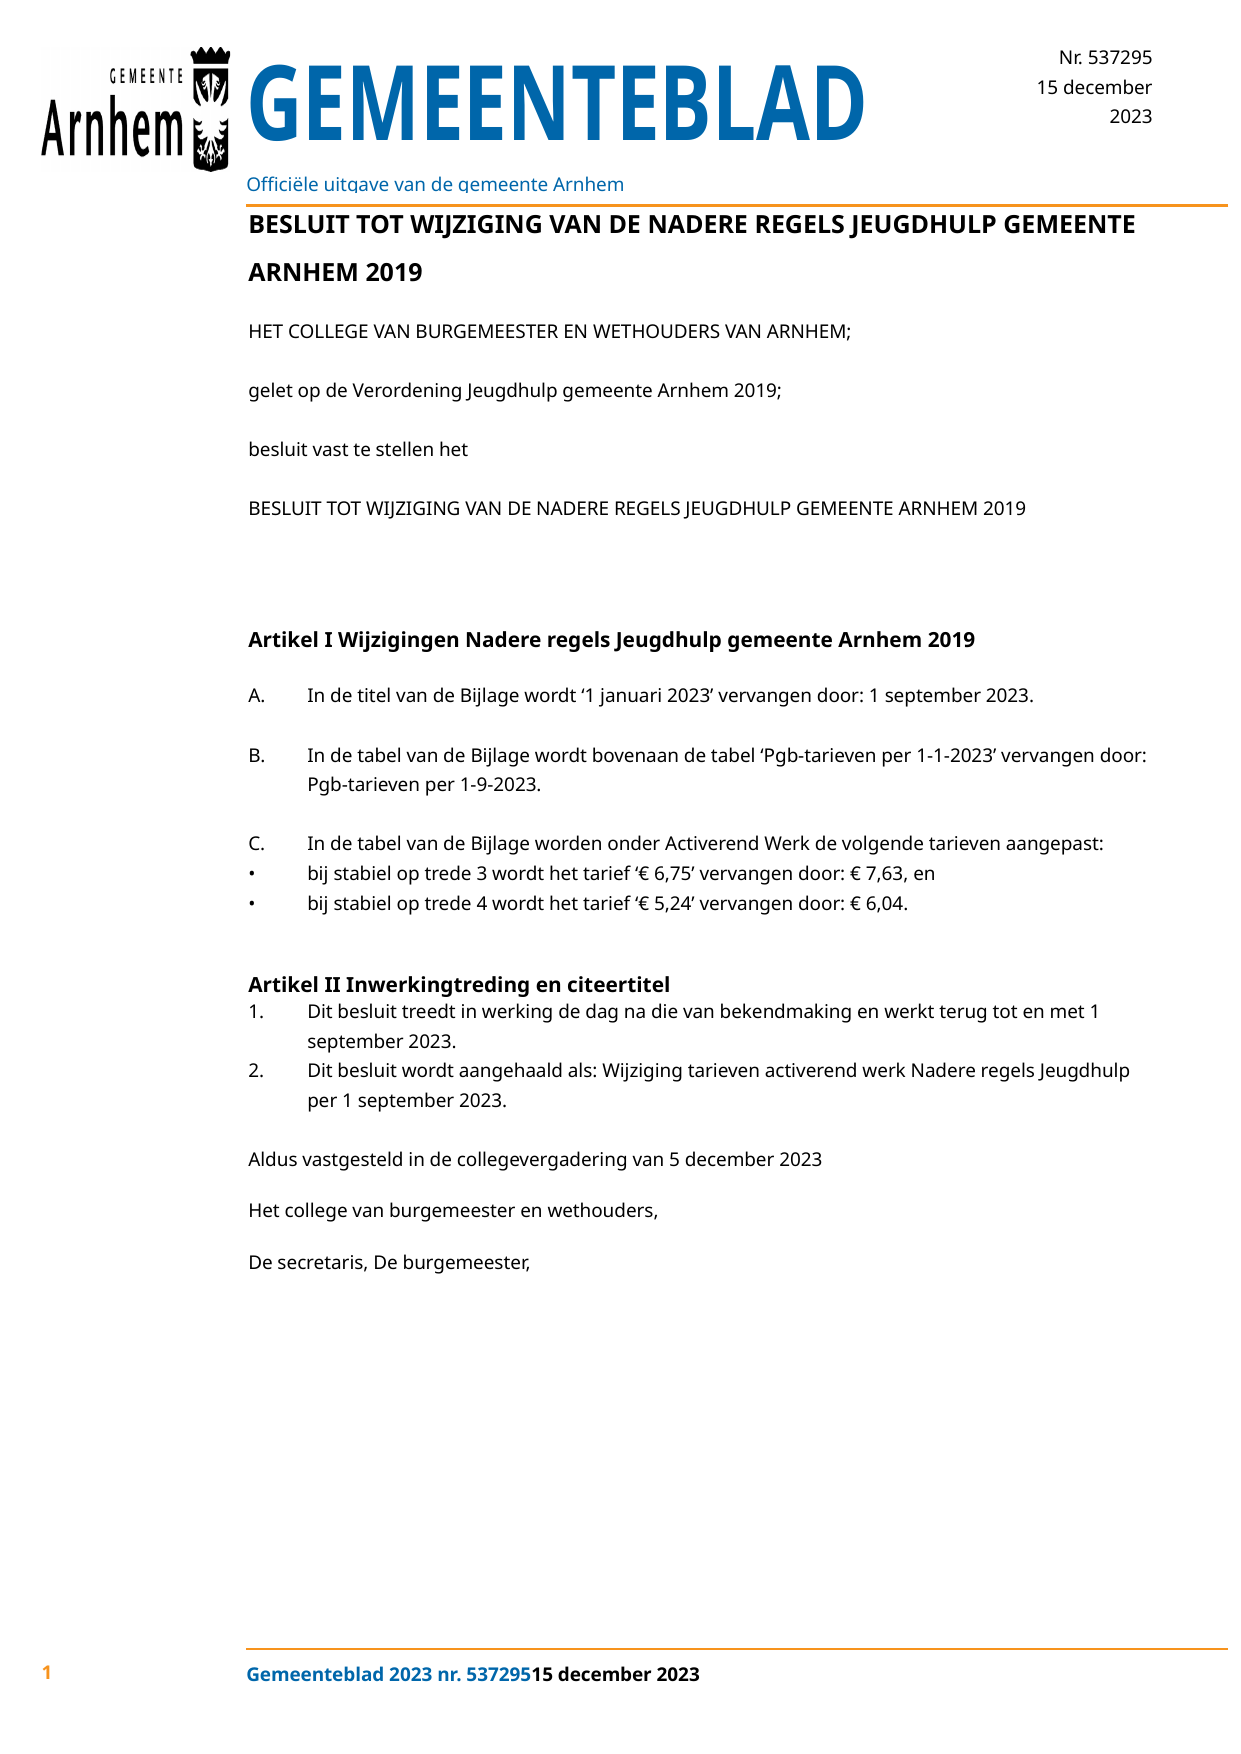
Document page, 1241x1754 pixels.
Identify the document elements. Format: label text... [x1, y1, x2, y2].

list In de tabel van de Bijlage wordt bovenaan de tabel ‘Pgb-tarieven per 1-1-2023’ vervangen door: Pgb-tarieven per 1-9-2023. [248, 742, 1152, 797]
picture [41, 47, 231, 172]
text Artikel I Wijzigingen Nadere regels Jeugdhulp gemeente Arnhem 2019 [248, 625, 1152, 653]
list In de tabel van de Bijlage worden onder Activerend Werk de volgende tarieven aangepast: [248, 831, 1152, 856]
list Dit besluit treedt in werking de dag na die van bekendmaking en werkt terug tot en met 1 september 2023. [248, 998, 1152, 1053]
text De secretaris, De burgemeester, [248, 1249, 1152, 1275]
text besluit vast te stellen het [248, 436, 1152, 462]
text Het college van burgemeester en wethouders, [248, 1198, 1152, 1223]
text HET COLLEGE VAN BURGEMEESTER EN WETHOUDERS VAN ARNHEM; [248, 318, 1152, 344]
text BESLUIT TOT WIJZIGING VAN DE NADERE REGELS JEUGDHULP GEMEENTE ARNHEM 2019 [248, 207, 1152, 288]
text Aldus vastgesteld in de collegevergadering van 5 december 2023 [248, 1146, 1152, 1172]
text Artikel II Inwerkingtreding en citeertitel [248, 970, 1152, 998]
list bij stabiel op trede 4 wordt het tarief ‘€ 5,24’ vervangen door: € 6,04. [248, 890, 1152, 916]
list bij stabiel op trede 3 wordt het tarief ‘€ 6,75’ vervangen door: € 7,63, en [248, 860, 1152, 886]
list In de titel van de Bijlage wordt ‘1 januari 2023’ vervangen door: 1 september 2023. [248, 683, 1152, 708]
text BESLUIT TOT WIJZIGING VAN DE NADERE REGELS JEUGDHULP GEMEENTE ARNHEM 2019 [248, 495, 1152, 521]
list Dit besluit wordt aangehaald als: Wijziging tarieven activerend werk Nadere regels Jeugdhulp per 1 september 2023. [248, 1057, 1152, 1113]
text gelet op de Verordening Jeugdhulp gemeente Arnhem 2019; [248, 377, 1152, 403]
